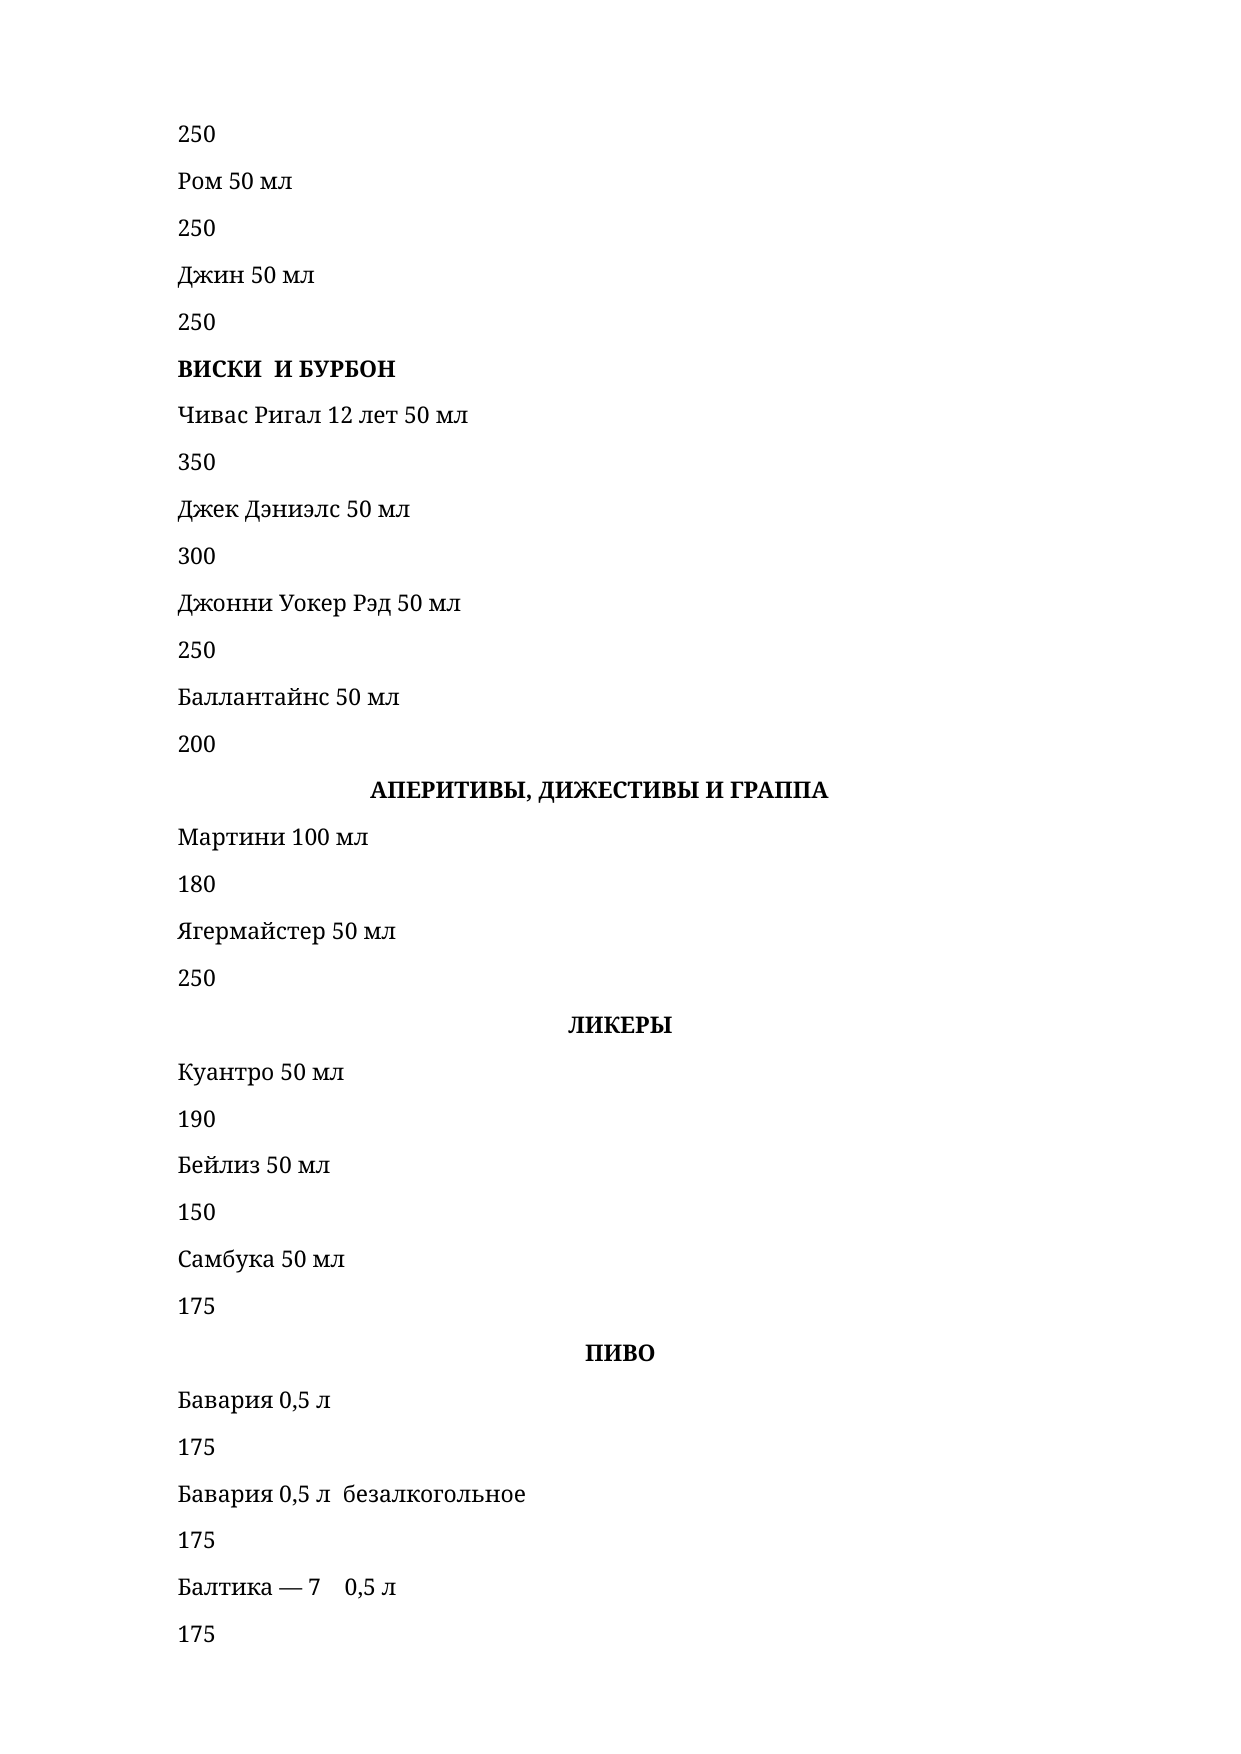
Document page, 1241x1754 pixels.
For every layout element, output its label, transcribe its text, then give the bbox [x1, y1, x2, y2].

text 250 [177, 118, 1063, 149]
text ПИВО [177, 1337, 1063, 1368]
text АПЕРИТИВЫ, ДИЖЕСТИВЫ И ГРАППА [177, 774, 1063, 806]
text ЛИКЕРЫ [177, 1009, 1063, 1040]
text Ром 50 мл 250 [177, 165, 1063, 243]
text Бавария 0,5 л безалкогольное 175 [177, 1477, 1063, 1556]
text Бавария 0,5 л 175 [177, 1384, 1063, 1462]
text Балтика — 7 0,5 л 175 [177, 1571, 1063, 1649]
text Чивас Ригал 12 лет 50 мл 350 [177, 399, 1063, 477]
text Мартини 100 мл 180 [177, 821, 1063, 899]
text Самбука 50 мл 175 [177, 1243, 1063, 1321]
text Джек Дэниэлс 50 мл 300 [177, 493, 1063, 571]
text Джин 50 мл 250 [177, 259, 1063, 337]
text ВИСКИ И БУРБОН [177, 352, 1063, 384]
text Бейлиз 50 мл 150 [177, 1149, 1063, 1227]
text Ягермайстер 50 мл 250 [177, 915, 1063, 993]
text Баллантайнс 50 мл 200 [177, 681, 1063, 759]
text Куантро 50 мл 190 [177, 1056, 1063, 1134]
text Джонни Уокер Рэд 50 мл 250 [177, 587, 1063, 665]
